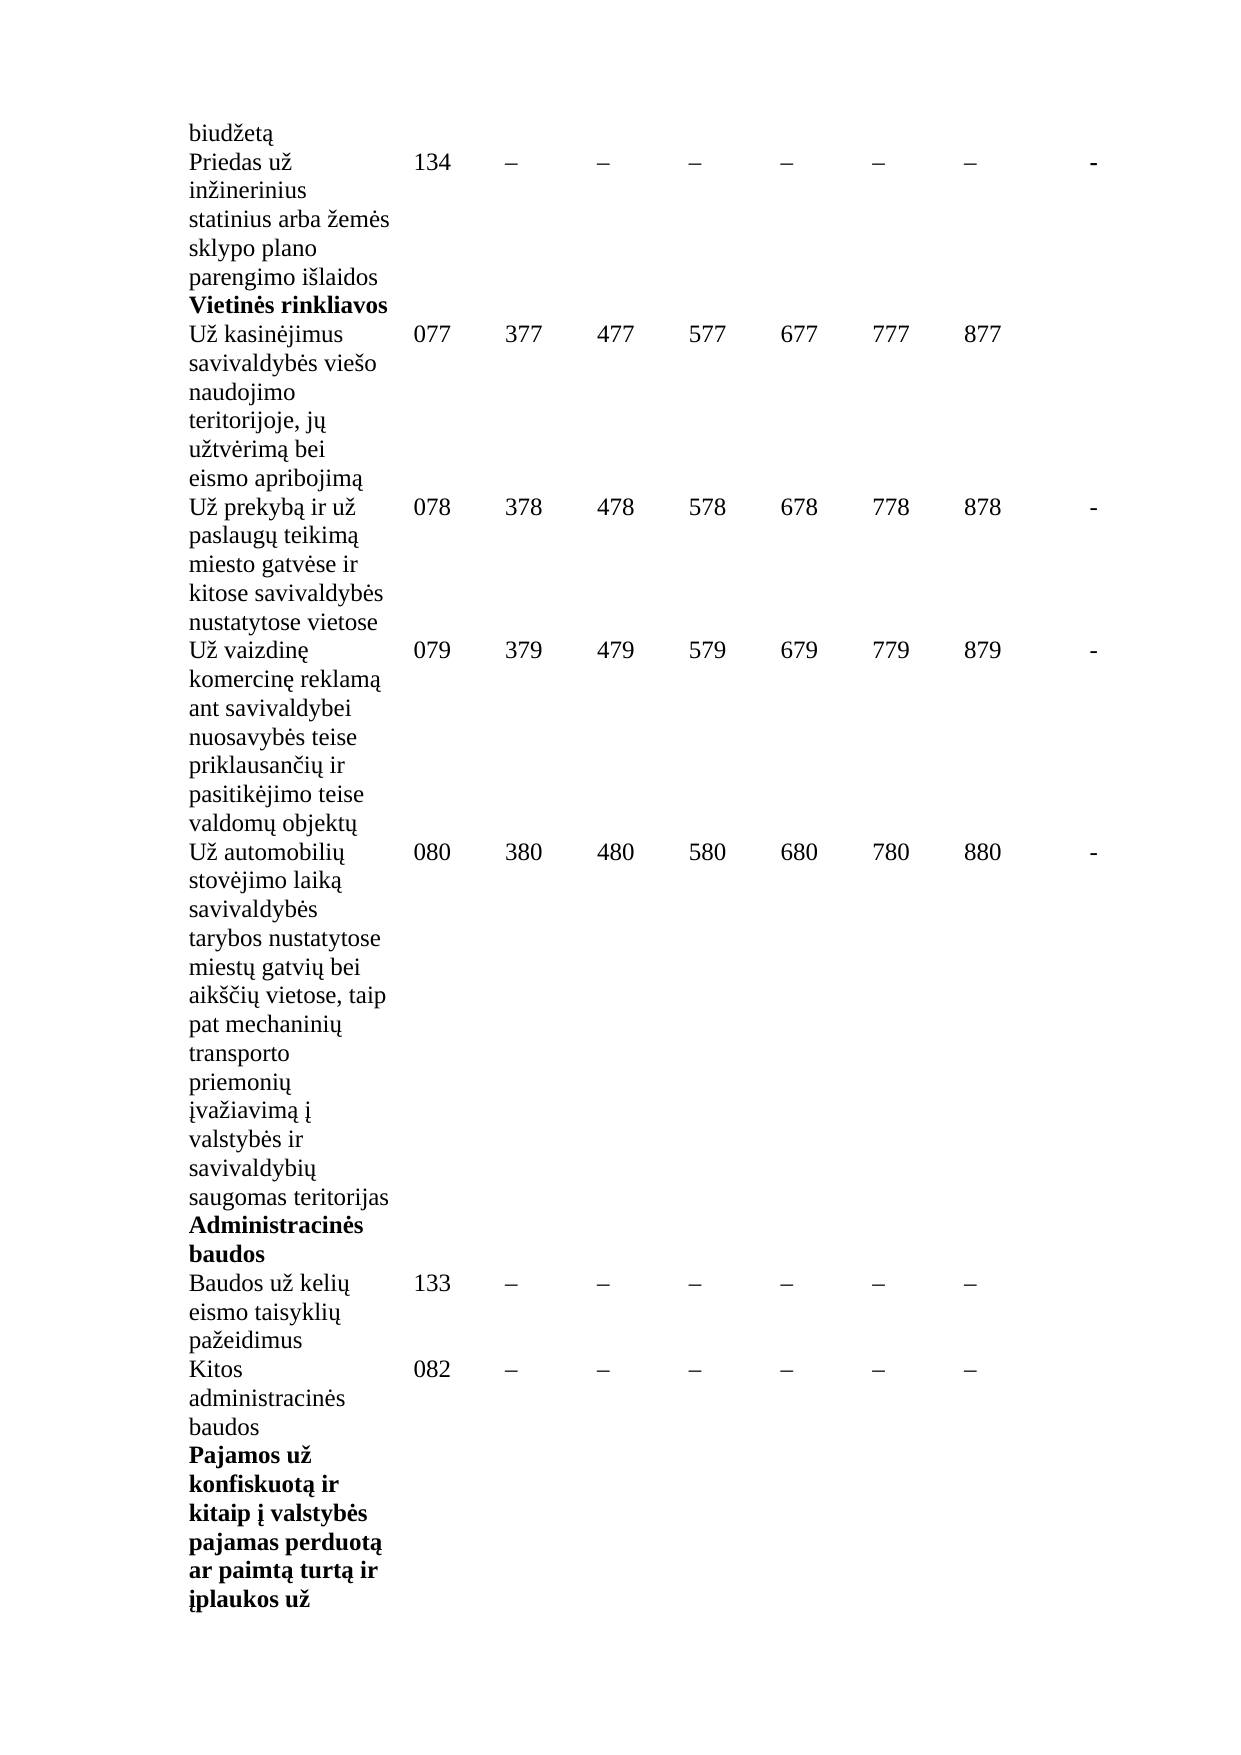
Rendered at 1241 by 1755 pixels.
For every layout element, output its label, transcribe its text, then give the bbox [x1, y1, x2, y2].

table_cell Pajamos už konfiskuotą ir kitaip į valstybės pajamas perduotą ar paimtą turtą ir įplaukos už [177, 1441, 402, 1613]
table_cell – [953, 1354, 1078, 1441]
table_cell 133 [402, 1268, 494, 1354]
table_cell 777 [861, 319, 953, 492]
table_cell – [769, 147, 861, 291]
table_cell [402, 1211, 494, 1268]
table_cell 377 [494, 319, 586, 492]
table_cell 477 [586, 319, 677, 492]
table_cell [769, 118, 861, 147]
table_cell – [586, 147, 677, 291]
table_cell - [1078, 492, 1181, 636]
table_cell Už vaizdinę komercinę reklamą ant savivaldybei nuosavybės teise priklausančių ir pasitikėjimo teise valdomų objektų [177, 636, 402, 837]
table_cell 779 [861, 636, 953, 837]
table_cell [586, 1211, 677, 1268]
table_cell 380 [494, 837, 586, 1211]
table_cell 879 [953, 636, 1078, 837]
table_cell - [1078, 837, 1181, 1211]
table_cell Už automobilių stovėjimo laiką savivaldybės tarybos nustatytose miestų gatvių bei aikščių vietose, taip pat mechaninių transporto priemonių įvažiavimą į valstybės ir savivaldybių saugomas teritorijas [177, 837, 402, 1211]
table_cell 579 [677, 636, 769, 837]
table_cell – [953, 1268, 1078, 1354]
table_cell 078 [402, 492, 494, 636]
table_cell [586, 118, 677, 147]
table_cell [769, 1441, 861, 1613]
table_cell – [586, 1268, 677, 1354]
table_cell [1078, 1354, 1181, 1441]
table_cell 134 [402, 147, 494, 291]
table_cell Baudos už kelių eismo taisyklių pažeidimus [177, 1268, 402, 1354]
table_cell – [953, 147, 1078, 291]
table_cell 080 [402, 837, 494, 1211]
table_cell Administracinės baudos [177, 1211, 402, 1268]
table_cell [953, 1211, 1078, 1268]
table_cell [861, 118, 953, 147]
table_cell [953, 118, 1078, 147]
table_cell [494, 1211, 586, 1268]
table_cell 480 [586, 837, 677, 1211]
table_cell [1078, 1441, 1181, 1613]
table_cell 680 [769, 837, 861, 1211]
table_cell [677, 1211, 769, 1268]
table_cell 077 [402, 319, 494, 492]
table_cell – [677, 1268, 769, 1354]
table_cell [402, 291, 494, 319]
table_cell Priedas už inžinerinius statinius arba žemės sklypo plano parengimo išlaidos [177, 147, 402, 291]
table_cell 778 [861, 492, 953, 636]
table_cell - [1078, 147, 1181, 291]
table_cell Už kasinėjimus savivaldybės viešo naudojimo teritorijoje, jų užtvėrimą bei eismo apribojimą [177, 319, 402, 492]
table_cell Už prekybą ir už paslaugų teikimą miesto gatvėse ir kitose savivaldybės nustatytose vietose [177, 492, 402, 636]
table_cell – [677, 147, 769, 291]
table_cell [677, 1441, 769, 1613]
table_cell 878 [953, 492, 1078, 636]
table_cell biudžetą [177, 118, 402, 147]
table_cell 378 [494, 492, 586, 636]
table_cell [861, 1441, 953, 1613]
table_cell 677 [769, 319, 861, 492]
table_cell 880 [953, 837, 1078, 1211]
table_cell – [769, 1354, 861, 1441]
table_cell - [1078, 636, 1181, 837]
table_cell [861, 1211, 953, 1268]
table_cell [769, 291, 861, 319]
table_cell 379 [494, 636, 586, 837]
table_cell Kitos administracinės baudos [177, 1354, 402, 1441]
table_cell – [861, 147, 953, 291]
table_cell [861, 291, 953, 319]
table_cell [402, 118, 494, 147]
table_cell – [586, 1354, 677, 1441]
table_cell – [494, 1354, 586, 1441]
table_cell 580 [677, 837, 769, 1211]
table_cell [953, 1441, 1078, 1613]
table_cell 079 [402, 636, 494, 837]
table_cell [494, 1441, 586, 1613]
table_cell Vietinės rinkliavos [177, 291, 402, 319]
table_cell 577 [677, 319, 769, 492]
table_cell [677, 118, 769, 147]
table_cell [494, 291, 586, 319]
table_cell 678 [769, 492, 861, 636]
table_cell – [861, 1354, 953, 1441]
table_cell – [769, 1268, 861, 1354]
table_cell [1078, 1211, 1181, 1268]
table_cell 679 [769, 636, 861, 837]
table_cell – [861, 1268, 953, 1354]
table_cell [769, 1211, 861, 1268]
table_cell – [494, 147, 586, 291]
table_cell 478 [586, 492, 677, 636]
table_cell [1078, 319, 1181, 492]
table_cell 082 [402, 1354, 494, 1441]
table_cell – [677, 1354, 769, 1441]
table_cell [1078, 1268, 1181, 1354]
table_cell [1078, 291, 1181, 319]
table_cell - [1078, 118, 1181, 147]
table_cell 479 [586, 636, 677, 837]
table_cell [586, 1441, 677, 1613]
table_cell [677, 291, 769, 319]
table_cell 780 [861, 837, 953, 1211]
table_cell 578 [677, 492, 769, 636]
table_cell [494, 118, 586, 147]
table_cell – [494, 1268, 586, 1354]
table_cell [953, 291, 1078, 319]
table_cell 877 [953, 319, 1078, 492]
table_cell [402, 1441, 494, 1613]
table_cell [586, 291, 677, 319]
